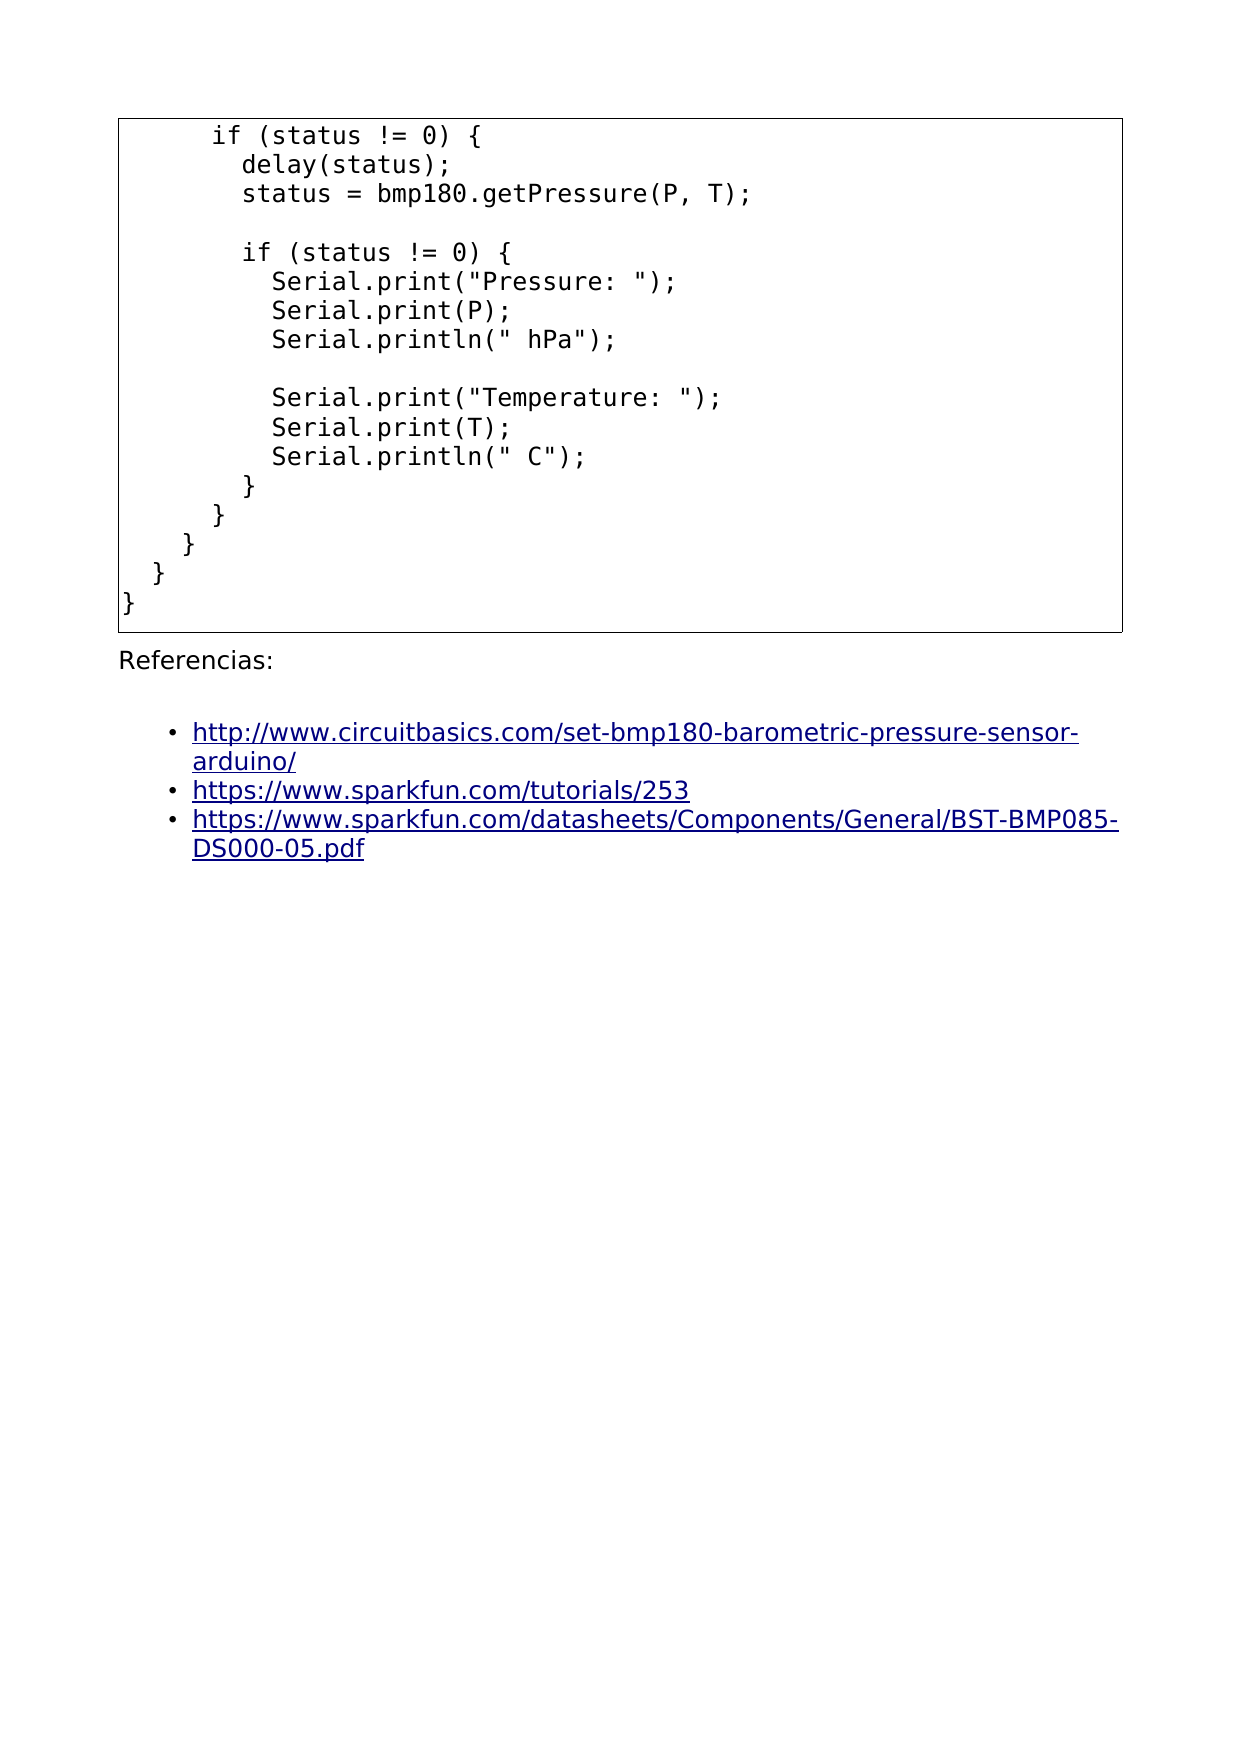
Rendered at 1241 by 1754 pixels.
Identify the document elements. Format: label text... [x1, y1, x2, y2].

table_header if (status != 0) { delay(status); status = bmp180.getPressure(P, T); if (status != 0) { Serial.print("Pressure: "); Serial.print(P); Serial.println(" hPa"); Serial.print("Temperature: "); Serial.print(T); Serial.println(" C"); } } } } } [119, 119, 1122, 632]
list https://www.sparkfun.com/datasheets/Components/General/BST-BMP085-DS000-05.pdf [177, 805, 1122, 863]
list http://www.circuitbasics.com/set-bmp180-barometric-pressure-sensor-arduino/ [177, 718, 1122, 776]
list https://www.sparkfun.com/tutorials/253 [177, 776, 1122, 805]
text Referencias: [118, 647, 1122, 676]
